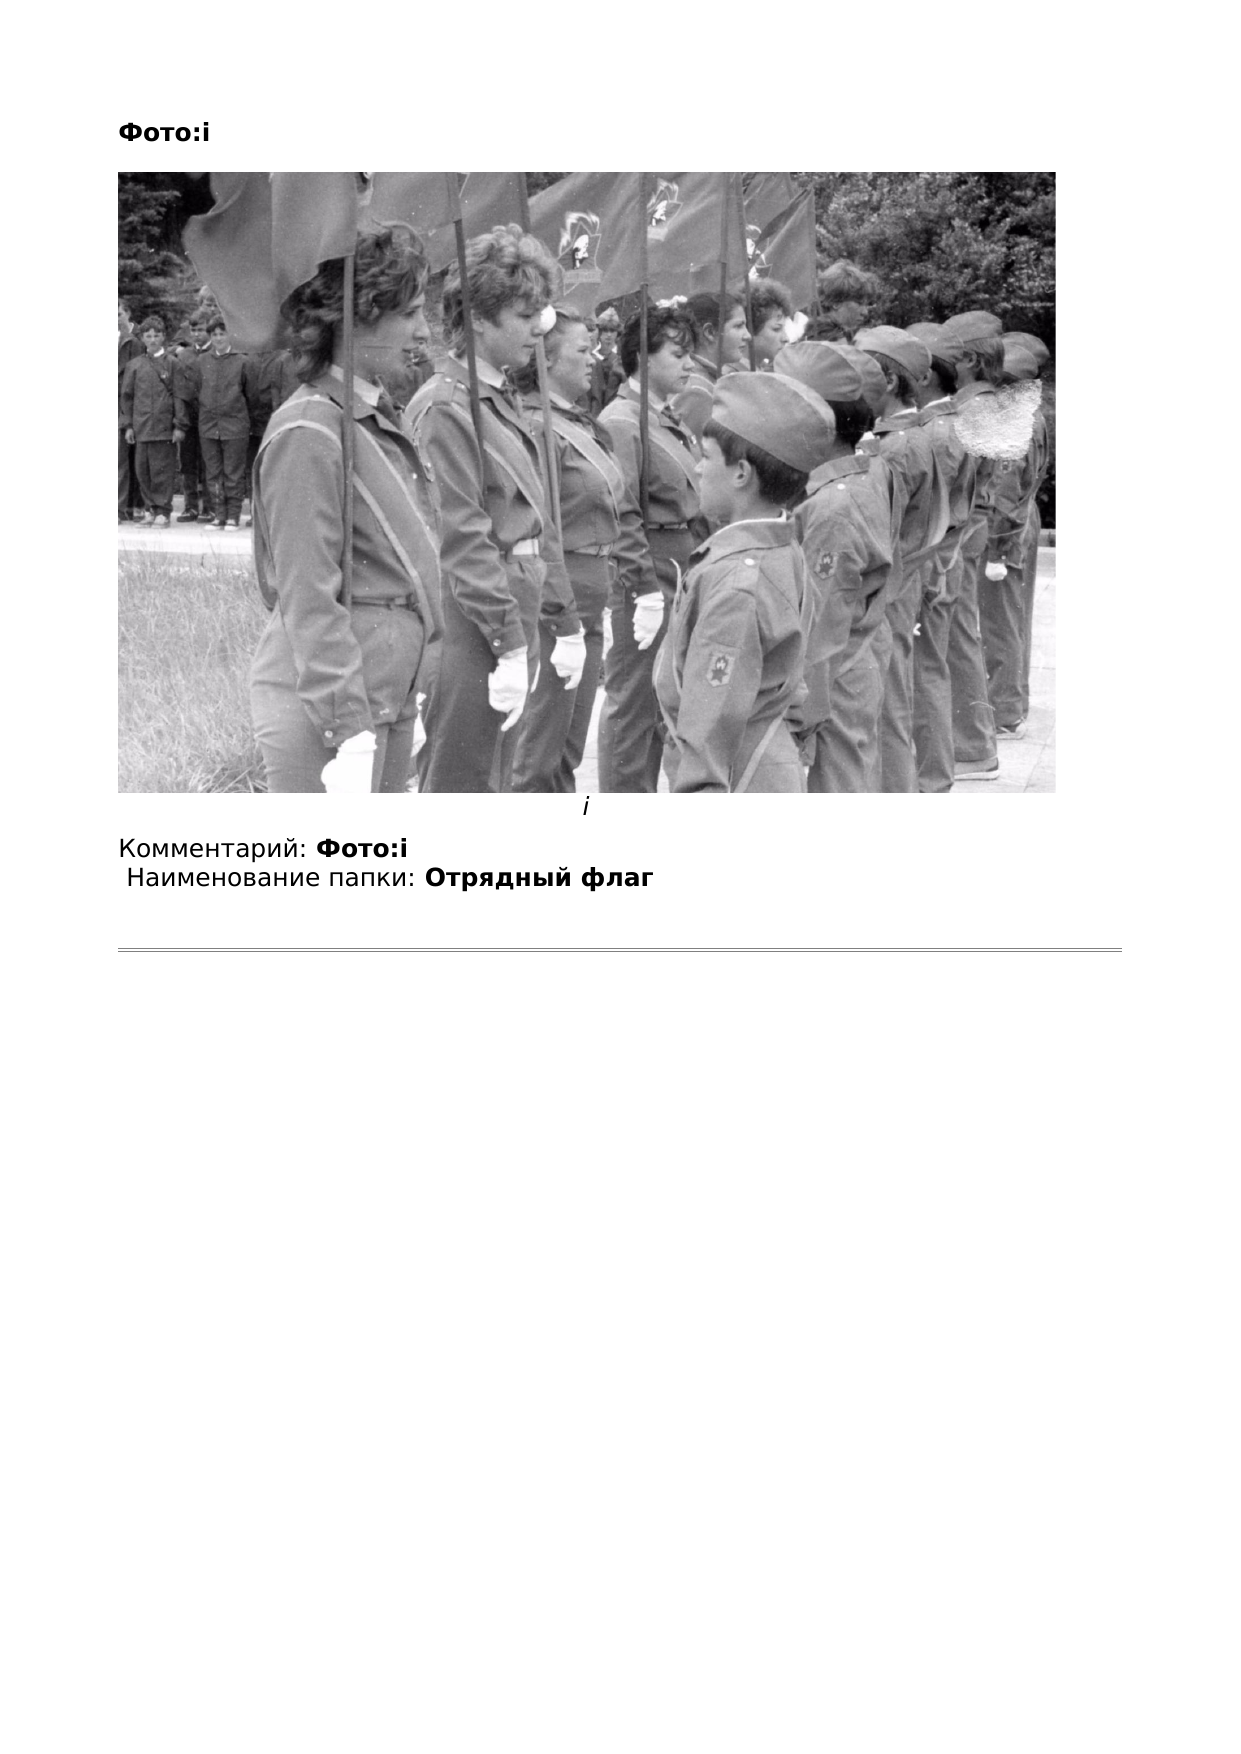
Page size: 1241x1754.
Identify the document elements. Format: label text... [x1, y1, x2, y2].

picture [118, 172, 1056, 793]
text i [118, 793, 1056, 821]
subtitle Фото:i [118, 118, 1122, 147]
text Комментарий: Фото:i Наименование папки: Отрядный флаг [118, 834, 1122, 921]
